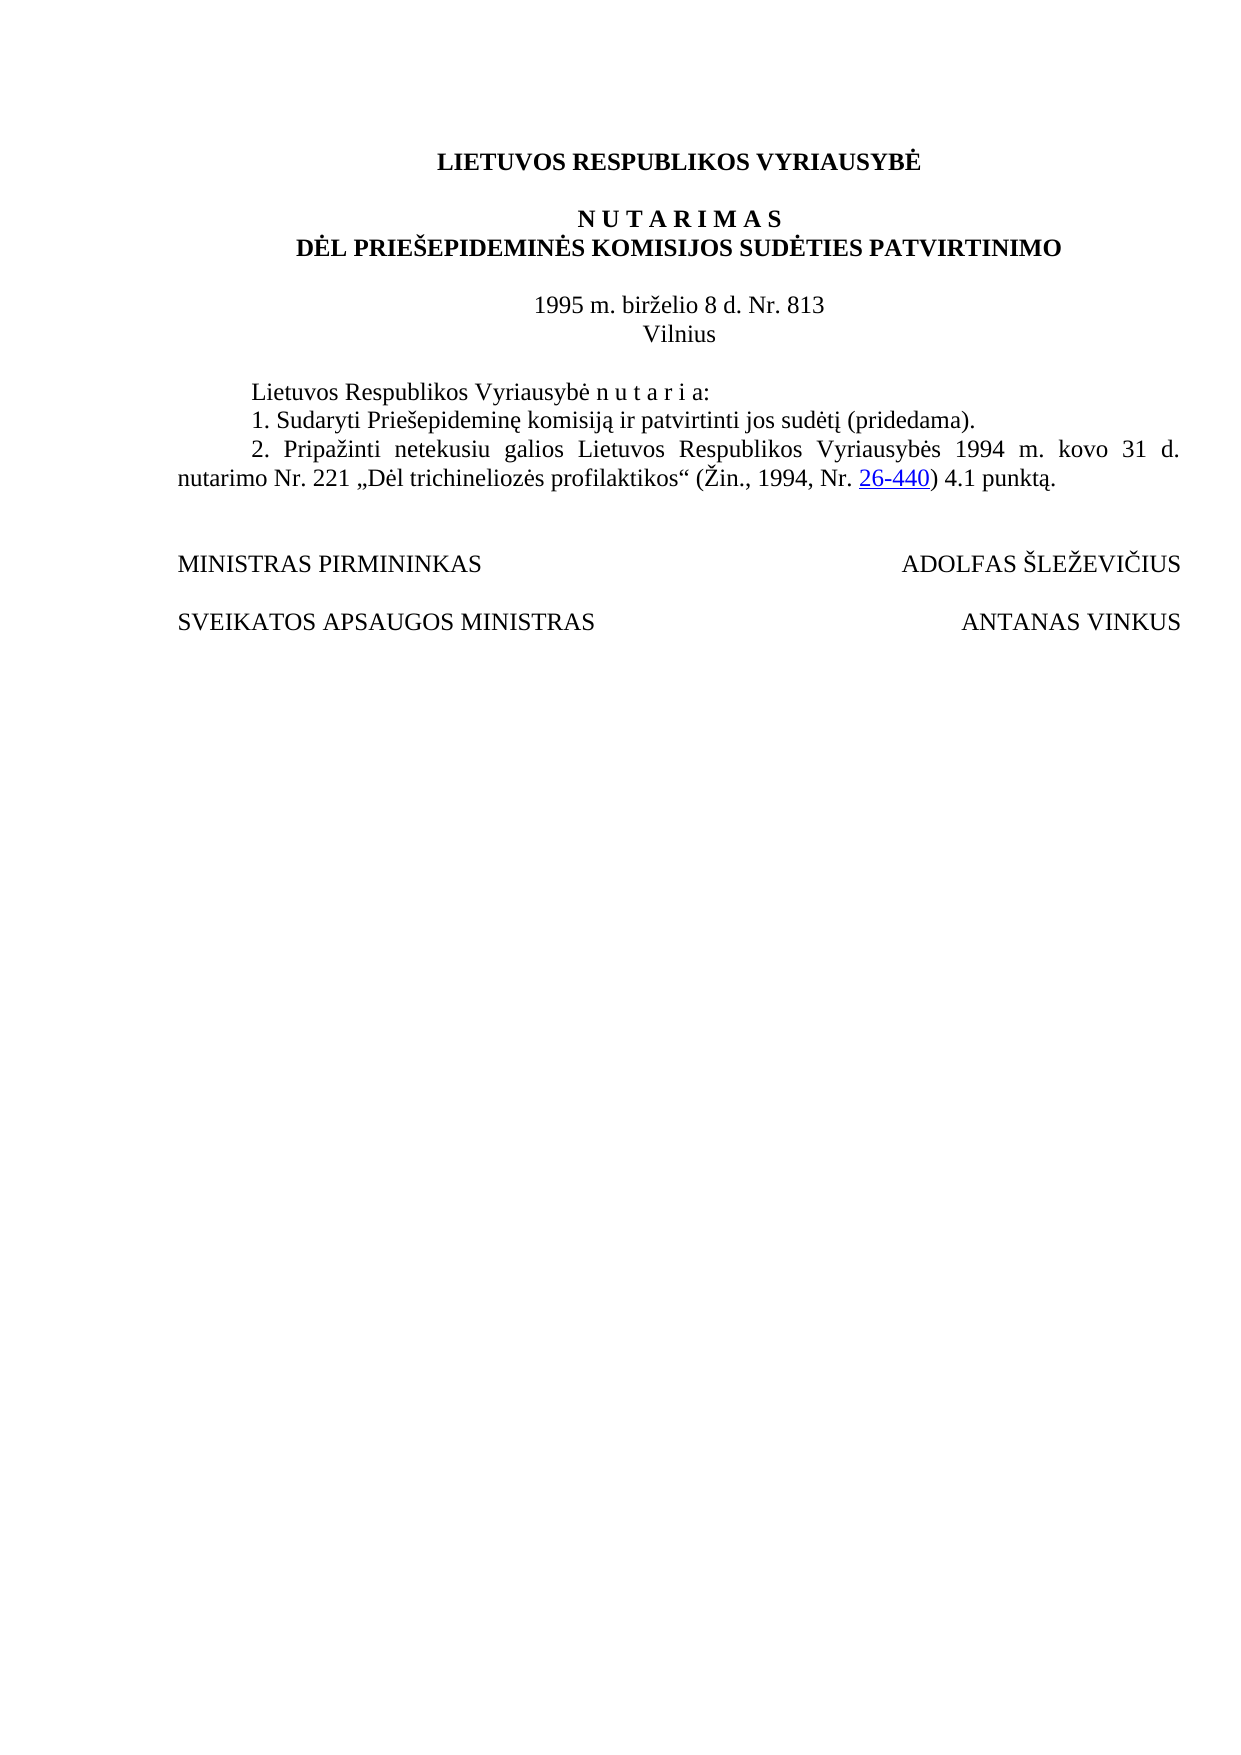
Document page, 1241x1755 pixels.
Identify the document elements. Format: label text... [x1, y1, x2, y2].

text Vilnius [177, 319, 1181, 348]
text MINISTRAS PIRMININKAS ADOLFAS ŠLEŽEVIČIUS [177, 549, 1181, 578]
text 1. Sudaryti Priešepideminę komisiją ir patvirtinti jos sudėtį (pridedama). [177, 406, 1181, 434]
text DĖL PRIEŠEPIDEMINĖS KOMISIJOS SUDĖTIES PATVIRTINIMO [177, 233, 1181, 262]
text N U T A R I M A S [177, 204, 1181, 233]
text 1995 m. birželio 8 d. Nr. 813 [177, 291, 1181, 319]
text SVEIKATOS APSAUGOS MINISTRAS ANTANAS VINKUS [177, 607, 1181, 636]
text 2. Pripažinti netekusiu galios Lietuvos Respublikos Vyriausybės 1994 m. kovo 31 d. nutarimo Nr. 221 „Dėl trichineliozės profilaktikos“ (Žin., 1994, Nr. 26-440) 4.1 punktą. [177, 434, 1181, 492]
text Lietuvos Respublikos Vyriausybė nutaria: [177, 377, 1181, 406]
text LIETUVOS RESPUBLIKOS VYRIAUSYBĖ [177, 147, 1181, 176]
